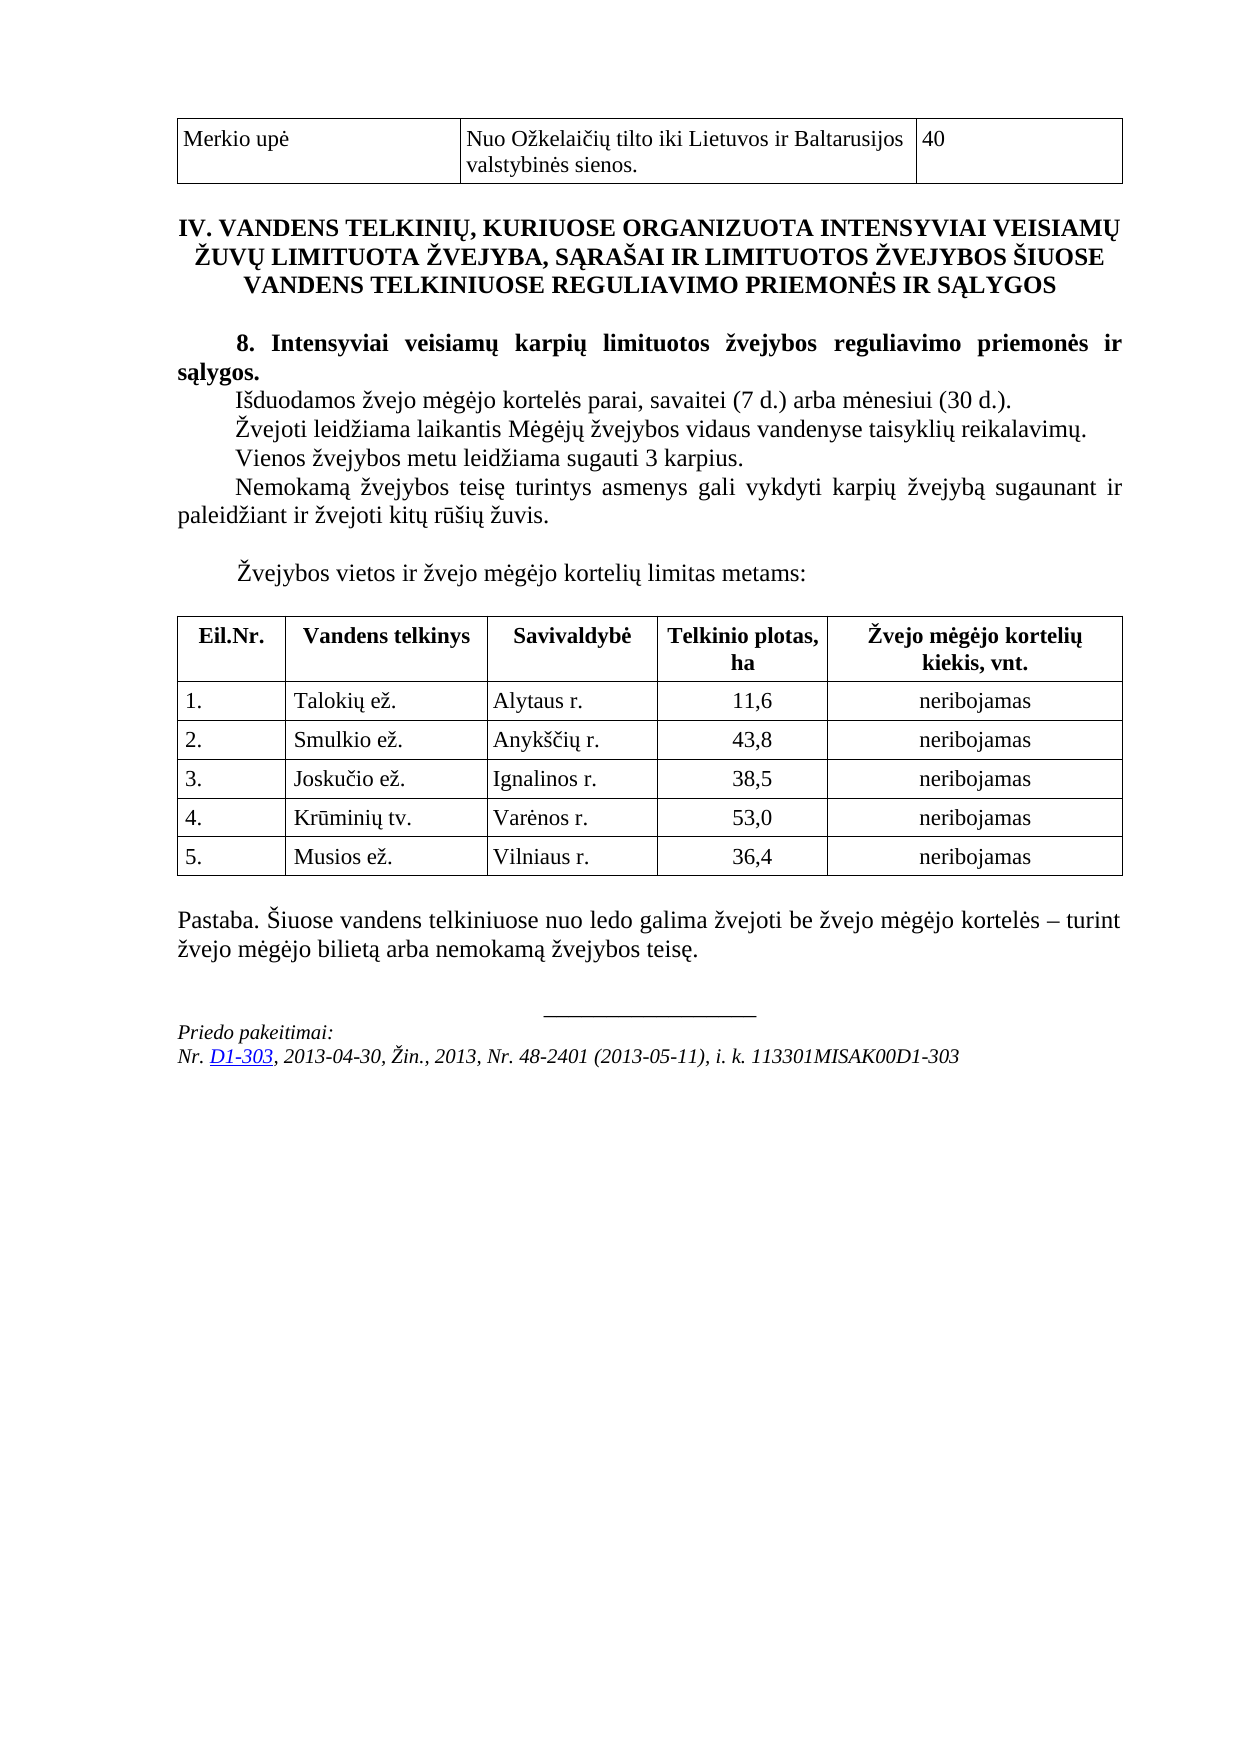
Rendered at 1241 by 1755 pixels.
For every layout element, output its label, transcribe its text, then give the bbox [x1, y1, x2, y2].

table_cell Merkio upė [178, 119, 460, 183]
table_cell Nuo Ožkelaičių tilto iki Lietuvos ir Baltarusijos valstybinės sienos. [461, 119, 916, 183]
table_cell Ignalinos r. [488, 760, 657, 797]
table_cell 2. [178, 721, 285, 758]
table_cell neribojamas [828, 682, 1122, 720]
table_cell 4. [178, 799, 285, 836]
table_cell Musios ež. [286, 837, 487, 875]
table_cell 1. [178, 682, 285, 720]
text Nemokamą žvejybos teisę turintys asmenys gali vykdyti karpių žvejybą sugaunant ir paleidžiant ir žvejoti kitų rūšių žuvis. [177, 472, 1122, 529]
table_cell Joskučio ež. [286, 760, 487, 797]
text Išduodamos žvejo mėgėjo kortelės parai, savaitei (7 d.) arba mėnesiui (30 d.). [177, 386, 1122, 414]
text IV. VANDENS TELKINIŲ, KURIUOSE ORGANIZUOTA INTENSYVIAI VEISIAMŲ ŽUVŲ LIMITUOTA ŽVEJYBA, SĄRAŠAI IR LIMITUOTOS ŽVEJYBOS ŠIUOSE VANDENS TELKINIUOSE REGULIAVIMO PRIEMONĖS IR SĄLYGOS [177, 213, 1122, 299]
text Pastaba. Šiuose vandens telkiniuose nuo ledo galima žvejoti be žvejo mėgėjo kortelės – turint žvejo mėgėjo bilietą arba nemokamą žvejybos teisę. [177, 905, 1122, 962]
table_header Vandens telkinys [286, 617, 487, 681]
text 8. Intensyviai veisiamų karpių limituotos žvejybos reguliavimo priemonės ir sąlygos. [177, 328, 1122, 386]
table_cell 11,6 [658, 682, 827, 720]
table_cell Krūminių tv. [286, 799, 487, 836]
table_cell 53,0 [658, 799, 827, 836]
text _________________ [177, 991, 1122, 1020]
table_cell 36,4 [658, 837, 827, 875]
table_cell neribojamas [828, 837, 1122, 875]
text Žvejoti leidžiama laikantis Mėgėjų žvejybos vidaus vandenyse taisyklių reikalavimų. [177, 414, 1122, 443]
table_header Telkinio plotas, ha [658, 617, 827, 681]
text Vienos žvejybos metu leidžiama sugauti 3 karpius. [177, 443, 1122, 472]
table_cell Anykščių r. [488, 721, 657, 758]
table_cell 5. [178, 837, 285, 875]
table_cell neribojamas [828, 721, 1122, 758]
table_cell Smulkio ež. [286, 721, 487, 758]
text Žvejybos vietos ir žvejo mėgėjo kortelių limitas metams: [177, 558, 1122, 587]
table_cell 43,8 [658, 721, 827, 758]
table_cell Vilniaus r. [488, 837, 657, 875]
table_header Žvejo mėgėjo kortelių kiekis, vnt. [828, 617, 1122, 681]
table_cell 3. [178, 760, 285, 797]
text Priedo pakeitimai: [177, 1020, 1122, 1044]
table_header Savivaldybė [488, 617, 657, 681]
table_cell 40 [917, 119, 1122, 183]
table_cell 38,5 [658, 760, 827, 797]
table_cell neribojamas [828, 760, 1122, 797]
table_cell neribojamas [828, 799, 1122, 836]
table_header Eil.Nr. [178, 617, 285, 681]
table_cell Talokių ež. [286, 682, 487, 720]
table_cell Varėnos r. [488, 799, 657, 836]
text Nr. D1-303, 2013-04-30, Žin., 2013, Nr. 48-2401 (2013-05-11), i. k. 113301MISAK00D1-303 [177, 1044, 1122, 1068]
table_cell Alytaus r. [488, 682, 657, 720]
